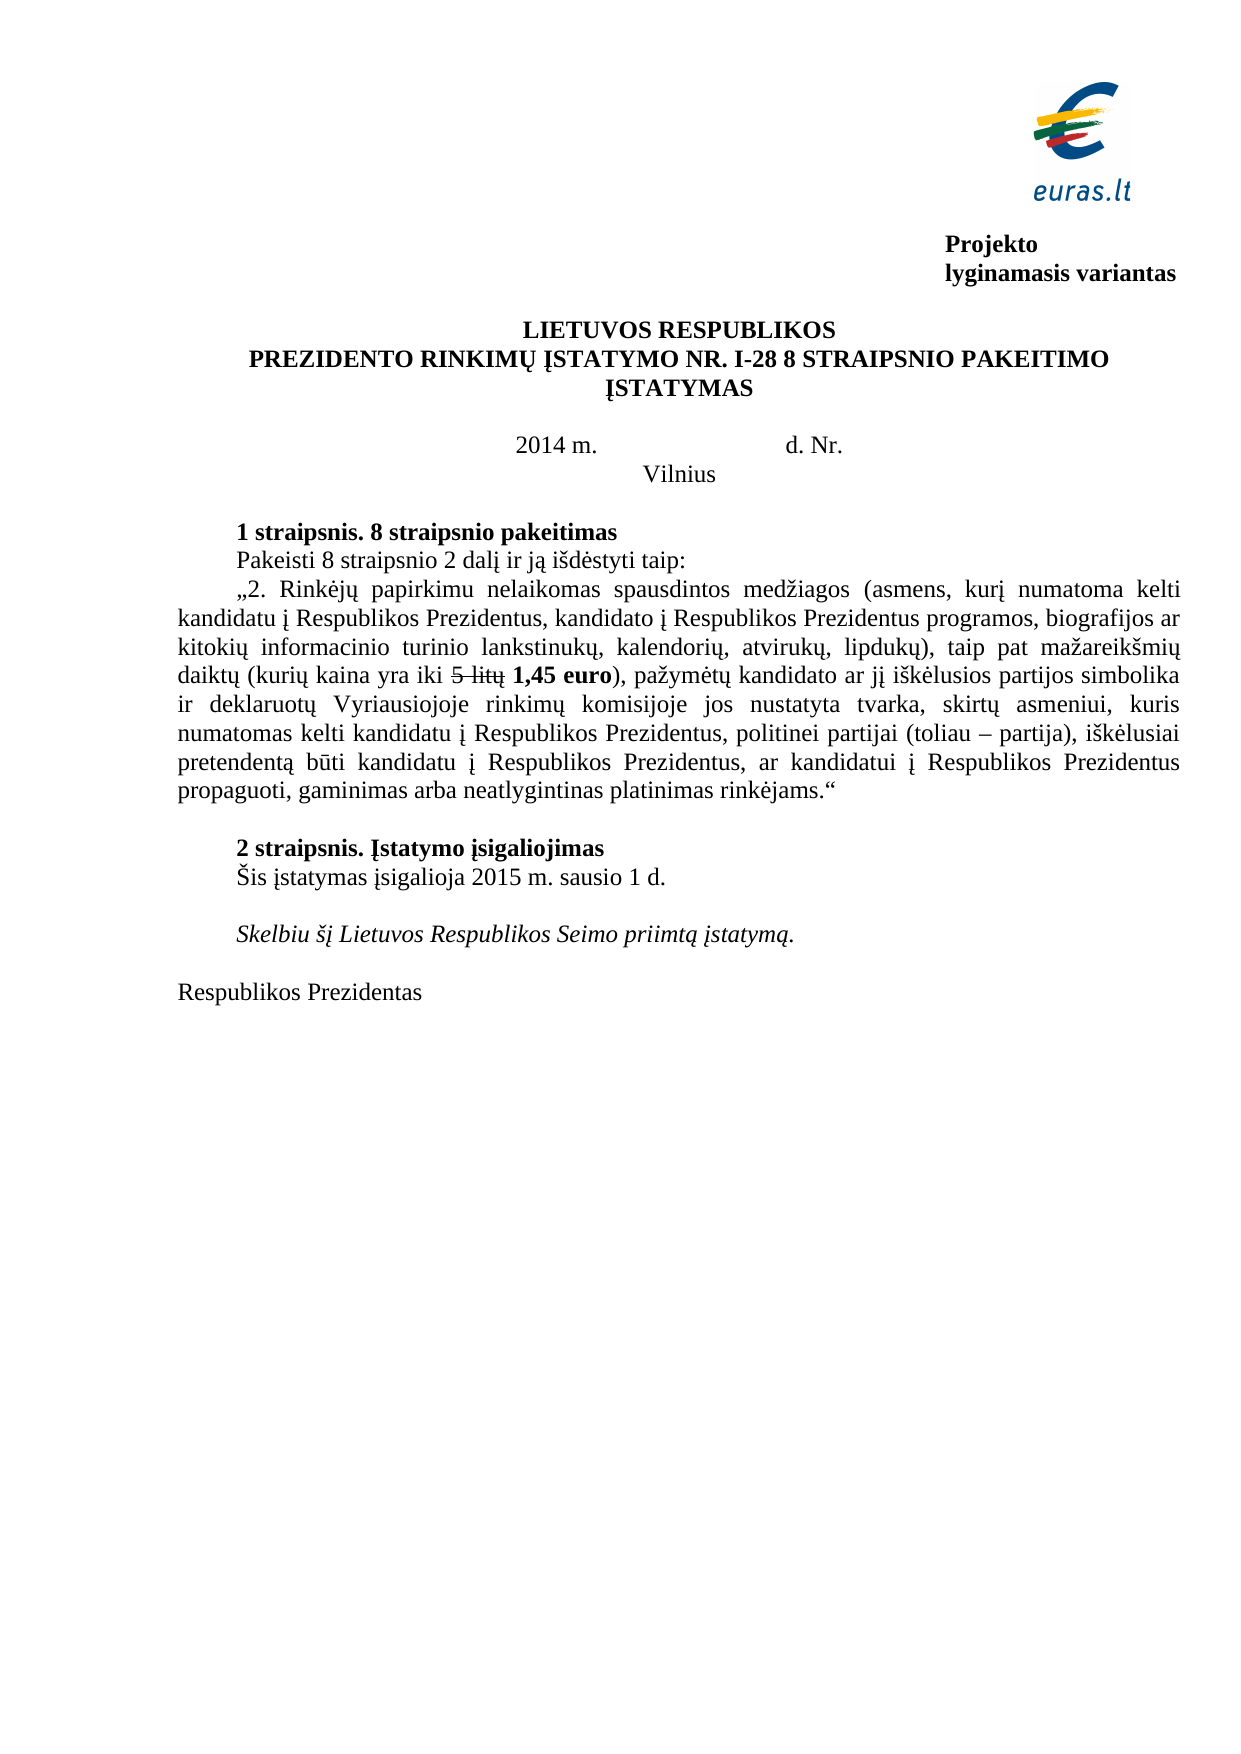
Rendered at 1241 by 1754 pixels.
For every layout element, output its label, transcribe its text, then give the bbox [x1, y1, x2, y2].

text Šis įstatymas įsigalioja 2015 m. sausio 1 d. [177, 862, 1181, 890]
text Skelbiu šį Lietuvos Respublikos Seimo priimtą įstatymą. [177, 919, 1181, 948]
text Projekto [945, 229, 1181, 258]
text 2 straipsnis. Įstatymo įsigaliojimas [177, 833, 1181, 862]
text 1 straipsnis. 8 straipsnio pakeitimas [177, 517, 1181, 545]
text 2014 m. d. Nr. [177, 430, 1181, 459]
text lyginamasis variantas [945, 258, 1181, 287]
text Respublikos Prezidentas [177, 977, 1181, 1005]
text LIETUVOS RESPUBLIKOS [177, 315, 1181, 344]
text „2. Rinkėjų papirkimu nelaikomas spausdintos medžiagos (asmens, kurį numatoma kelti kandidatu į Respublikos Prezidentus, kandidato į Respublikos Prezidentus programos, biografijos ar kitokių informacinio turinio lankstinukų, kalendorių, atvirukų, lipdukų), taip pat mažareikšmių daiktų (kurių kaina yra iki 5 litų 1,45 euro), pažymėtų kandidato ar jį iškėlusios partijos simbolika ir deklaruotų Vyriausiojoje rinkimų komisijoje jos nustatyta tvarka, skirtų asmeniui, kuris numatomas kelti kandidatu į Respublikos Prezidentus, politinei partijai (toliau – partija), iškėlusiai pretendentą būti kandidatu į Respublikos Prezidentus, ar kandidatui į Respublikos Prezidentus propaguoti, gaminimas arba neatlygintinas platinimas rinkėjams.“ [177, 574, 1181, 804]
text Pakeisti 8 straipsnio 2 dalį ir ją išdėstyti taip: [177, 545, 1181, 574]
text PREZIDENTO rinkimų ĮSTATYMO NR. I-28 8 straipsnio pakeitimo ĮSTATYMAS [177, 344, 1181, 402]
text Vilnius [177, 459, 1181, 488]
